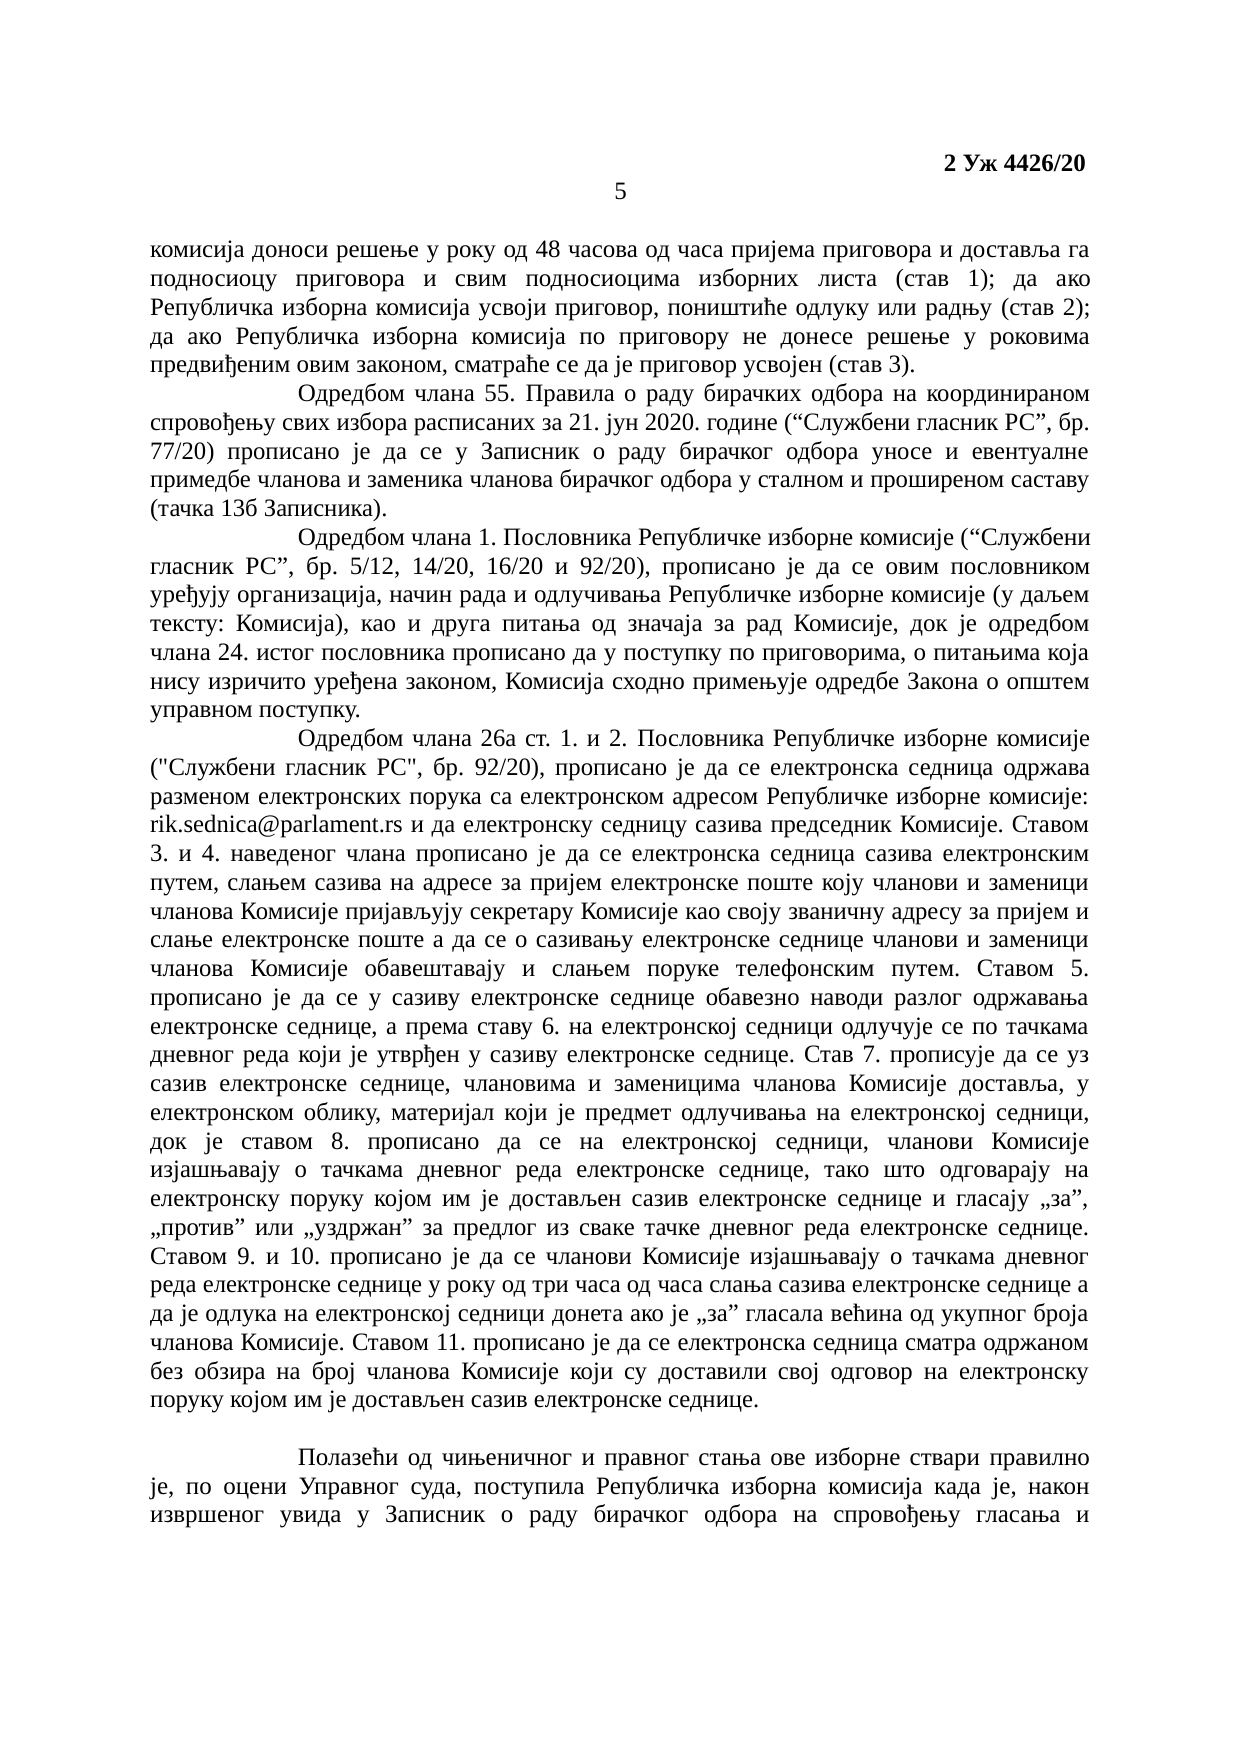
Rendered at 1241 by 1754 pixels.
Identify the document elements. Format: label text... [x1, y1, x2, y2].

text Одредбом члана 1. Пословника Републичке изборне комисије (“Службени гласник РС”, бр. 5/12, 14/20, 16/20 и 92/20), прописано је да се овим пословником уређују организација, начин рада и одлучивања Републичке изборне комисије (у даљем тексту: Комисија), као и друга питања од значаја за рад Комисије, док је одредбом члана 24. истог пословника прописано да у поступку по приговорима, о питањима која нису изричито уређена законом, Комисија сходно примењује одредбе Закона о општем управном поступку. [150, 522, 1091, 723]
text Полазећи од чињеничног и правног стања ове изборне ствари правилно је, по оцени Управног суда, поступила Републичка изборна комисија када је, након извршеног увида у Записник о раду бирачког одбора на спровођењу гласања и [150, 1442, 1091, 1528]
text Одредбом члана 55. Правила о раду бирачких одбора на координираном спровођењу свих избора расписаних за 21. јун 2020. године (“Службени гласник РС”, бр. 77/20) прописано је да се у Записник о раду бирачког одбора уносе и евентуалне примедбе чланова и заменика чланова бирачког одбора у сталном и проширеном саставу (тачка 13б Записника). [150, 378, 1091, 522]
text комисија доноси решење у року од 48 часова од часа пријема приговора и доставља га подносиоцу приговора и свим подносиоцима изборних листа (став 1); да ако Републичка изборна комисија усвоји приговор, поништиће одлуку или радњу (став 2); да ако Републичка изборна комисија по приговору не донесе решење у роковима предвиђеним овим законом, сматраће се да је приговор усвојен (став 3). [150, 234, 1091, 378]
text Одредбом члана 26а ст. 1. и 2. Пословника Републичке изборне комисије ("Службени гласник РС", бр. 92/20), прописано је да се електронска седница одржава разменом електронских порука са електронском адресом Републичке изборне комисије: rik.sednica@parlament.rs и да електронску седницу сазива председник Комисије. Ставом 3. и 4. наведеног члана прописано је да се електронска седница сазива електронским путем, слањем сазива на адресе за пријем електронске поште коју чланови и заменици чланова Комисије пријављују секретару Комисије као своју званичну адресу за пријем и слање електронске поште а да се о сазивању електронске седнице чланови и заменици чланова Комисије обавештавају и слањем поруке телефонским путем. Ставом 5. прописано је да се у сазиву електронске седнице обавезно наводи разлог одржавања електронске седнице, а према ставу 6. на електронској седници одлучује се по тачкама дневног реда који је утврђен у сазиву електронске седнице. Став 7. прописује да се уз сазив електронске седнице, члановима и заменицима чланова Комисије доставља, у електронском облику, материјал који је предмет одлучивања на електронској седници, док је ставом 8. прописано да се на електронској седници, чланови Комисије изјашњавају о тачкама дневног реда електронске седнице, тако што одговарају на електронску поруку којом им је достављен сазив електронске седнице и гласају „за”, „против” или „уздржан” за предлог из сваке тачке дневног реда електронске седнице. Ставом 9. и 10. прописано је да се чланови Комисије изјашњавају о тачкама дневног реда електронске седнице у року од три часа од часа слања сазива електронске седнице а да је одлука на електронској седници донета ако је „за” гласала већина од укупног броја чланова Комисије. Ставом 11. прописано је да се електронска седница сматра одржаном без обзира на број чланова Комисије који су доставили свој одговор на електронску поруку којом им је достављен сазив електронске седнице. [150, 723, 1091, 1413]
